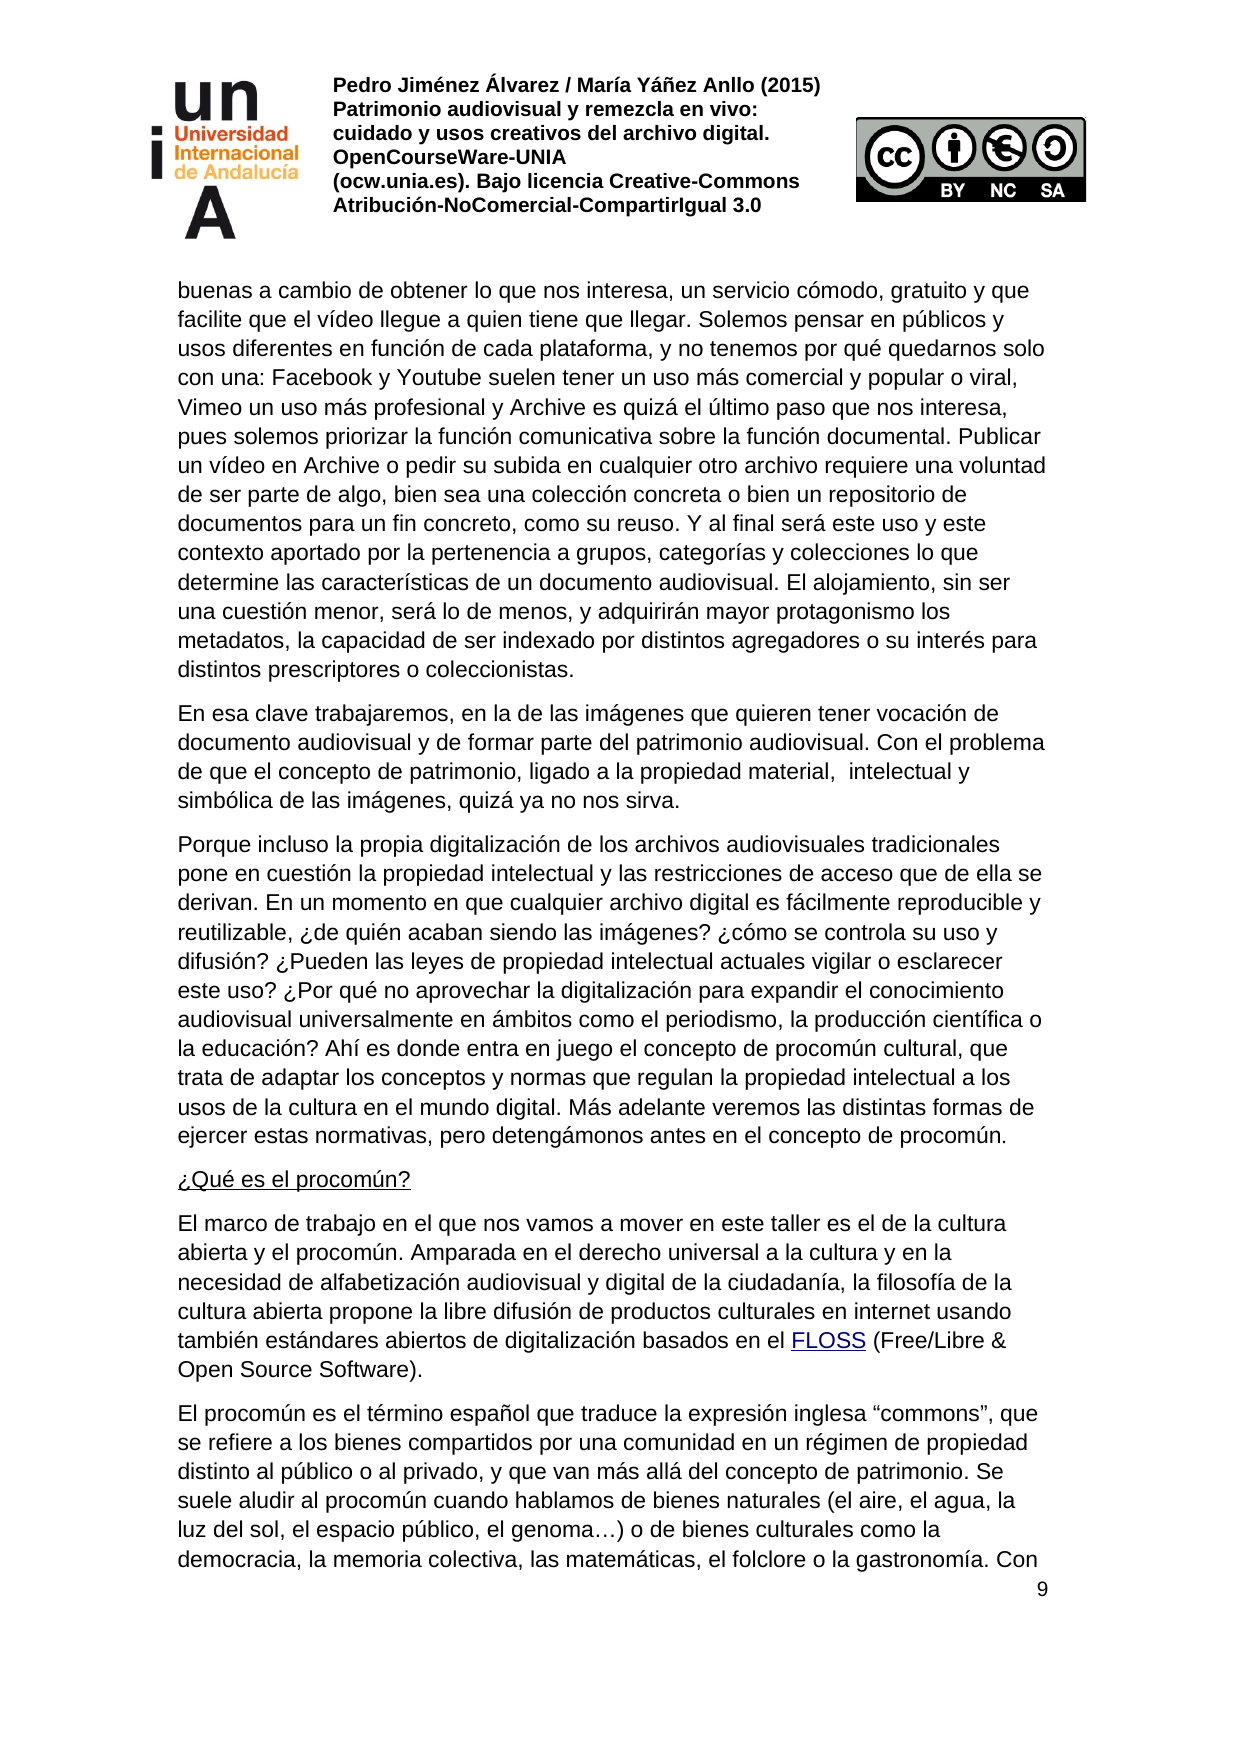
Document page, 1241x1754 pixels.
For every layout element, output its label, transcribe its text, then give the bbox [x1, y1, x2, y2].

list buenas a cambio de obtener lo que nos interesa, un servicio cómodo, gratuito y que facilite que el vídeo llegue a quien tiene que llegar. Solemos pensar en públicos y usos diferentes en función de cada plataforma, y no tenemos por qué quedarnos solo con una: Facebook y Youtube suelen tener un uso más comercial y popular o viral, Vimeo un uso más profesional y Archive es quizá el último paso que nos interesa, pues solemos priorizar la función comunicativa sobre la función documental. Publicar un vídeo en Archive o pedir su subida en cualquier otro archivo requiere una voluntad de ser parte de algo, bien sea una colección concreta o bien un repositorio de documentos para un fin concreto, como su reuso. Y al final será este uso y este contexto aportado por la pertenencia a grupos, categorías y colecciones lo que determine las características de un documento audiovisual. El alojamiento, sin ser una cuestión menor, será lo de menos, y adquirirán mayor protagonismo los metadatos, la capacidad de ser indexado por distintos agregadores o su interés para distintos prescriptores o coleccionistas. [177, 274, 1048, 682]
list El procomún es el término español que traduce la expresión inglesa “commons”, que se refiere a los bienes compartidos por una comunidad en un régimen de propiedad distinto al público o al privado, y que van más allá del concepto de patrimonio. Se suele aludir al procomún cuando hablamos de bienes naturales (el aire, el agua, la luz del sol, el espacio público, el genoma…) o de bienes culturales como la democracia, la memoria colectiva, las matemáticas, el folclore o la gastronomía. Con [177, 1397, 1048, 1572]
list El marco de trabajo en el que nos vamos a mover en este taller es el de la cultura abierta y el procomún. Amparada en el derecho universal a la cultura y en la necesidad de alfabetización audiovisual y digital de la ciudadanía, la filosofía de la cultura abierta propone la libre difusión de productos culturales en internet usando también estándares abiertos de digitalización basados en el FLOSS (Free/Libre & Open Source Software). [177, 1207, 1048, 1382]
picture [148, 77, 303, 242]
list Porque incluso la propia digitalización de los archivos audiovisuales tradicionales pone en cuestión la propiedad intelectual y las restricciones de acceso que de ella se derivan. En un momento en que cualquier archivo digital es fácilmente reproducible y reutilizable, ¿de quién acaban siendo las imágenes? ¿cómo se controla su uso y difusión? ¿Pueden las leyes de propiedad intelectual actuales vigilar o esclarecer este uso? ¿Por qué no aprovechar la digitalización para expandir el conocimiento audiovisual universalmente en ámbitos como el periodismo, la producción científica o la educación? Ahí es donde entra en juego el concepto de procomún cultural, que trata de adaptar los conceptos y normas que regulan la propiedad intelectual a los usos de la cultura en el mundo digital. Más adelante veremos las distintas formas de ejercer estas normativas, pero detengámonos antes en el concepto de procomún. [177, 828, 1048, 1149]
list En esa clave trabajaremos, en la de las imágenes que quieren tener vocación de documento audiovisual y de formar parte del patrimonio audiovisual. Con el problema de que el concepto de patrimonio, ligado a la propiedad material, intelectual y simbólica de las imágenes, quizá ya no nos sirva. [177, 697, 1048, 813]
list ¿Qué es el procomún? [177, 1163, 1048, 1193]
